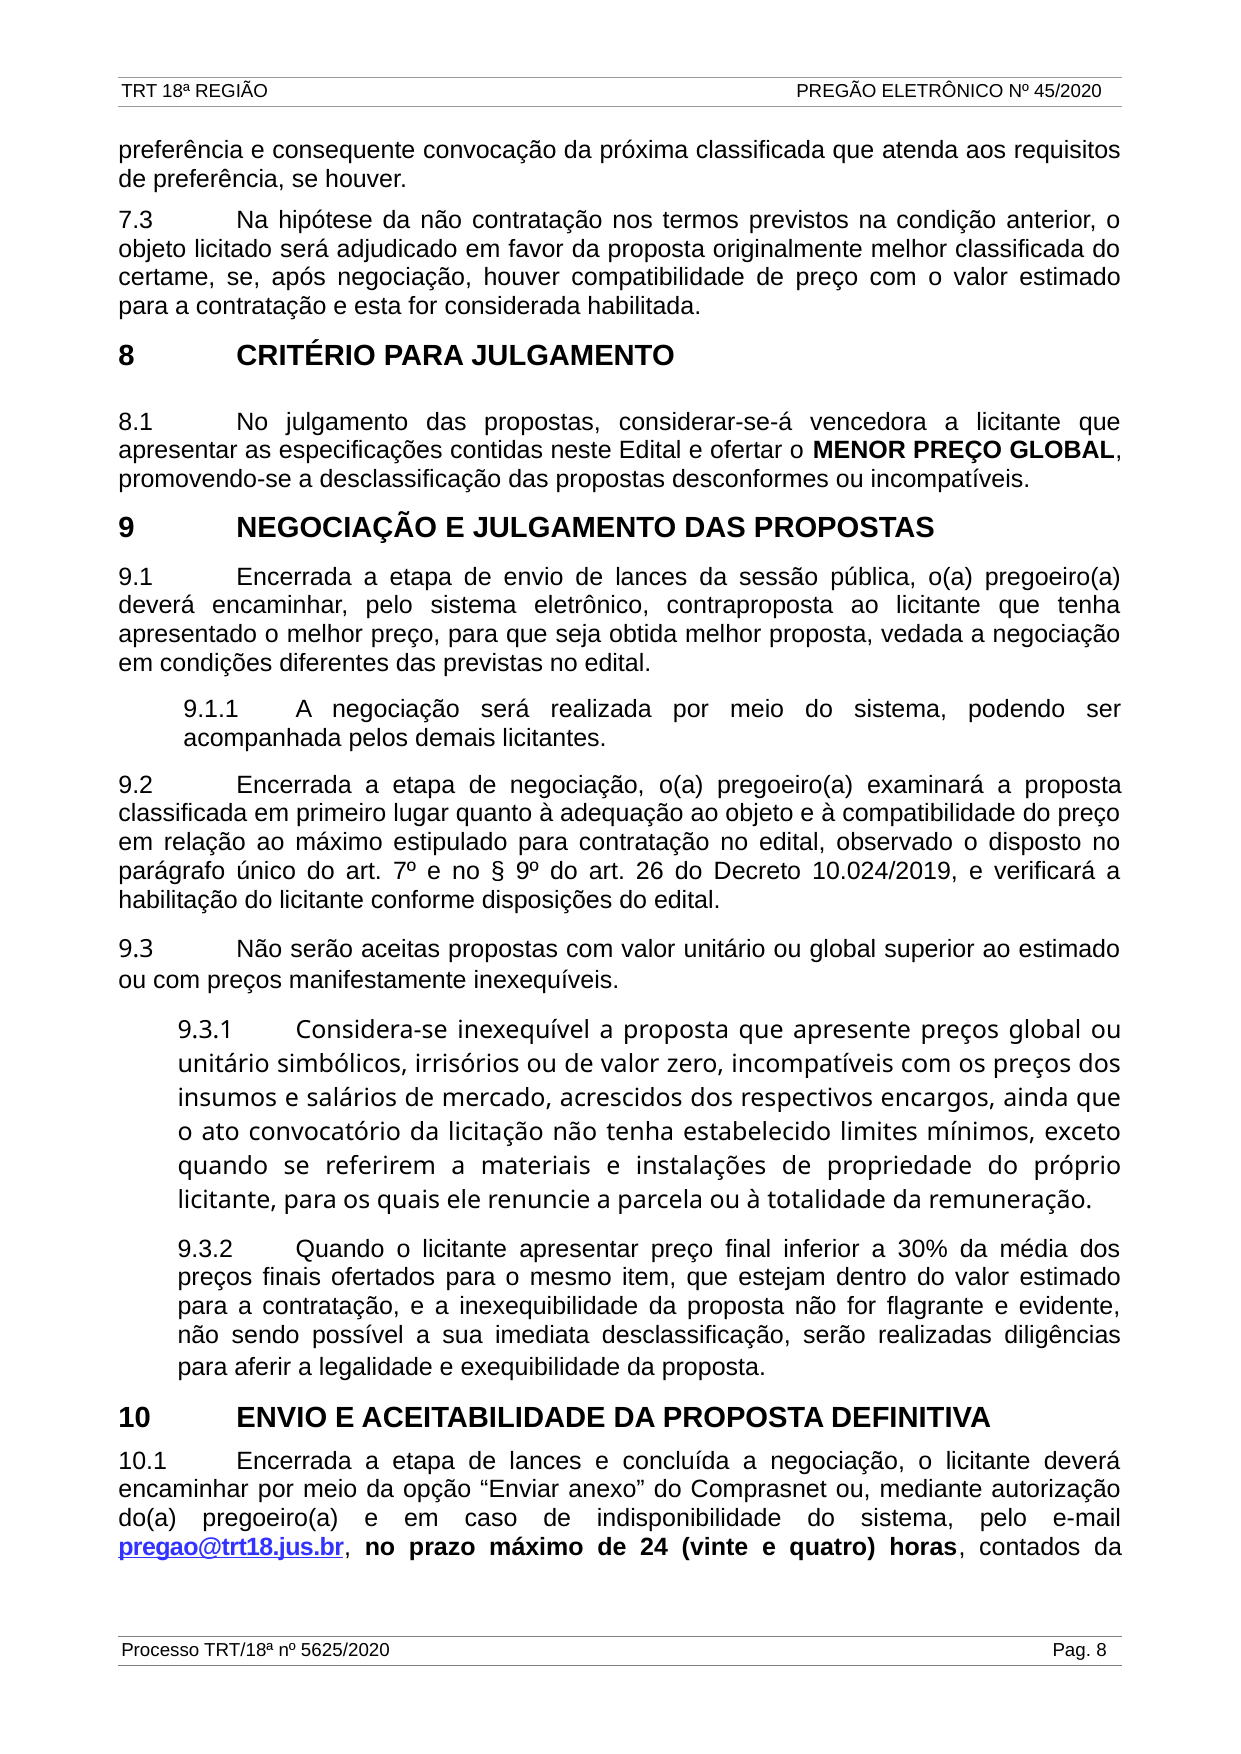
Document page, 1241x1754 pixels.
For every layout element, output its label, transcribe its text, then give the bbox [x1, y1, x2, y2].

text 7.3 Na hipótese da não contratação nos termos previstos na condição anterior, o objeto licitado será adjudicado em favor da proposta originalmente melhor classificada do certame, se, após negociação, houver compatibilidade de preço com o valor estimado para a contratação e esta for considerada habilitada. [118, 205, 1122, 320]
text 8 CRITÉRIO PARA JULGAMENTO [118, 337, 1122, 371]
text 10.1 Encerrada a etapa de lances e concluída a negociação, o licitante deverá encaminhar por meio da opção “Enviar anexo” do Comprasnet ou, mediante autorização do(a) pregoeiro(a) e em caso de indisponibilidade do sistema, pelo e-mail pregao@trt18.jus.br, no prazo máximo de 24 (vinte e quatro) horas, contados da [118, 1446, 1122, 1561]
text preferência e consequente convocação da próxima classificada que atenda aos requisitos de preferência, se houver. [118, 136, 1122, 193]
text 9.3 Não serão aceitas propostas com valor unitário ou global superior ao estimado ou com preços manifestamente inexequíveis. [118, 931, 1122, 994]
text 10 ENVIO E ACEITABILIDADE DA PROPOSTA DEFINITIVA [118, 1400, 1122, 1434]
text 9.3.2 Quando o licitante apresentar preço final inferior a 30% da média dos preços finais ofertados para o mesmo item, que estejam dentro do valor estimado para a contratação, e a inexequibilidade da proposta não for flagrante e evidente, não sendo possível a sua imediata desclassificação, serão realizadas diligências para aferir a legalidade e exequibilidade da proposta. [177, 1234, 1122, 1383]
text 9.3.1 Considera-se inexequível a proposta que apresente preços global ou unitário simbólicos, irrisórios ou de valor zero, incompatíveis com os preços dos insumos e salários de mercado, acrescidos dos respectivos encargos, ainda que o ato convocatório da licitação não tenha estabelecido limites mínimos, exceto quando se referirem a materiais e instalações de propriedade do próprio licitante, para os quais ele renuncie a parcela ou à totalidade da remuneração. [177, 1012, 1122, 1216]
text 9.1.1 A negociação será realizada por meio do sistema, podendo ser acompanhada pelos demais licitantes. [183, 694, 1122, 752]
text 9.2 Encerrada a etapa de negociação, o(a) pregoeiro(a) examinará a proposta classificada em primeiro lugar quanto à adequação ao objeto e à compatibilidade do preço em relação ao máximo estipulado para contratação no edital, observado o disposto no parágrafo único do art. 7º e no § 9º do art. 26 do Decreto 10.024/2019, e verificará a habilitação do licitante conforme disposições do edital. [118, 769, 1122, 913]
text 8.1 No julgamento das propostas, considerar-se-á vencedora a licitante que apresentar as especificações contidas neste Edital e ofertar o MENOR PREÇO GLOBAL, promovendo-se a desclassificação das propostas desconformes ou incompatíveis. [118, 406, 1122, 493]
text 9.1 Encerrada a etapa de envio de lances da sessão pública, o(a) pregoeiro(a) deverá encaminhar, pelo sistema eletrônico, contraproposta ao licitante que tenha apresentado o melhor preço, para que seja obtida melhor proposta, vedada a negociação em condições diferentes das previstas no edital. [118, 562, 1122, 677]
text 9 NEGOCIAÇÃO E JULGAMENTO DAS PROPOSTAS [118, 510, 1122, 544]
